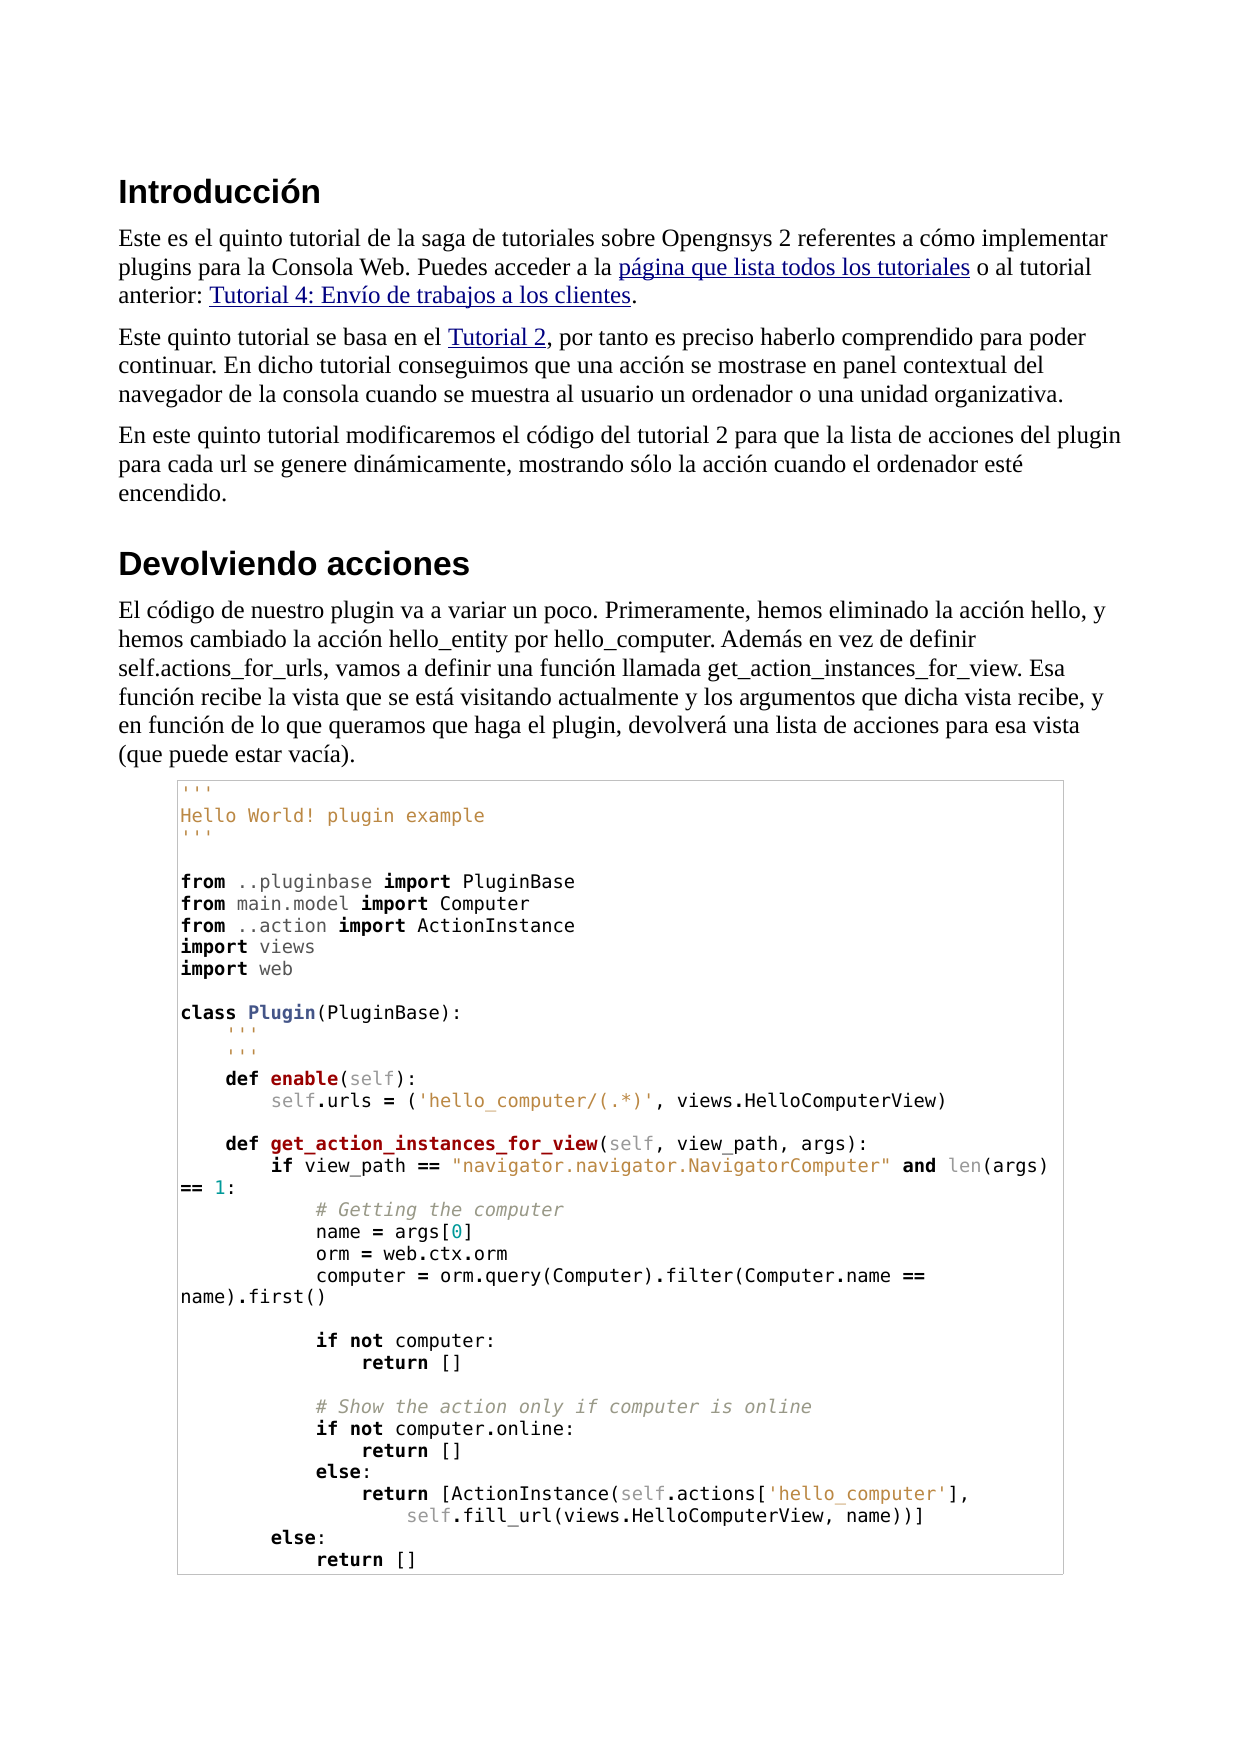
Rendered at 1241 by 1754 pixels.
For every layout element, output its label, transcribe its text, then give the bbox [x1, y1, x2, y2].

subtitle Introducción [118, 172, 1122, 211]
subtitle Devolviendo acciones [118, 544, 1122, 583]
text El código de nuestro plugin va a variar un poco. Primeramente, hemos eliminado la acción hello, y hemos cambiado la acción hello_entity por hello_computer. Además en vez de definir self.actions_for_urls, vamos a definir una función llamada get_action_instances_for_view. Esa función recibe la vista que se está visitando actualmente y los argumentos que dicha vista recibe, y en función de lo que queramos que haga el plugin, devolverá una lista de acciones para esa vista (que puede estar vacía). [118, 595, 1122, 768]
text Este es el quinto tutorial de la saga de tutoriales sobre Opengnsys 2 referentes a cómo implementar plugins para la Consola Web. Puedes acceder a la página que lista todos los tutoriales o al tutorial anterior: Tutorial 4: Envío de trabajos a los clientes. [118, 223, 1122, 309]
text ''' Hello World! plugin example ''' from ..pluginbase import PluginBase from main.model import Computer from ..action import ActionInstance import views import web class Plugin(PluginBase): ''' ''' def enable(self): self.urls = ('hello_computer/(.*)', views.HelloComputerView) def get_action_instances_for_view(self, view_path, args): if view_path == "navigator.navigator.NavigatorComputer" and len(args) == 1: # Getting the computer name = args[0] orm = web.ctx.orm computer = orm.query(Computer).filter(Computer.name == name).first() if not computer: return [] # Show the action only if computer is online if not computer.online: return [] else: return [ActionInstance(self.actions['hello_computer'], self.fill_url(views.HelloComputerView, name))] else: return [] [178, 781, 1063, 1574]
text Este quinto tutorial se basa en el Tutorial 2, por tanto es preciso haberlo comprendido para poder continuar. En dicho tutorial conseguimos que una acción se mostrase en panel contextual del navegador de la consola cuando se muestra al usuario un ordenador o una unidad organizativa. [118, 322, 1122, 408]
text En este quinto tutorial modificaremos el código del tutorial 2 para que la lista de acciones del plugin para cada url se genere dinámicamente, mostrando sólo la acción cuando el ordenador esté encendido. [118, 421, 1122, 507]
